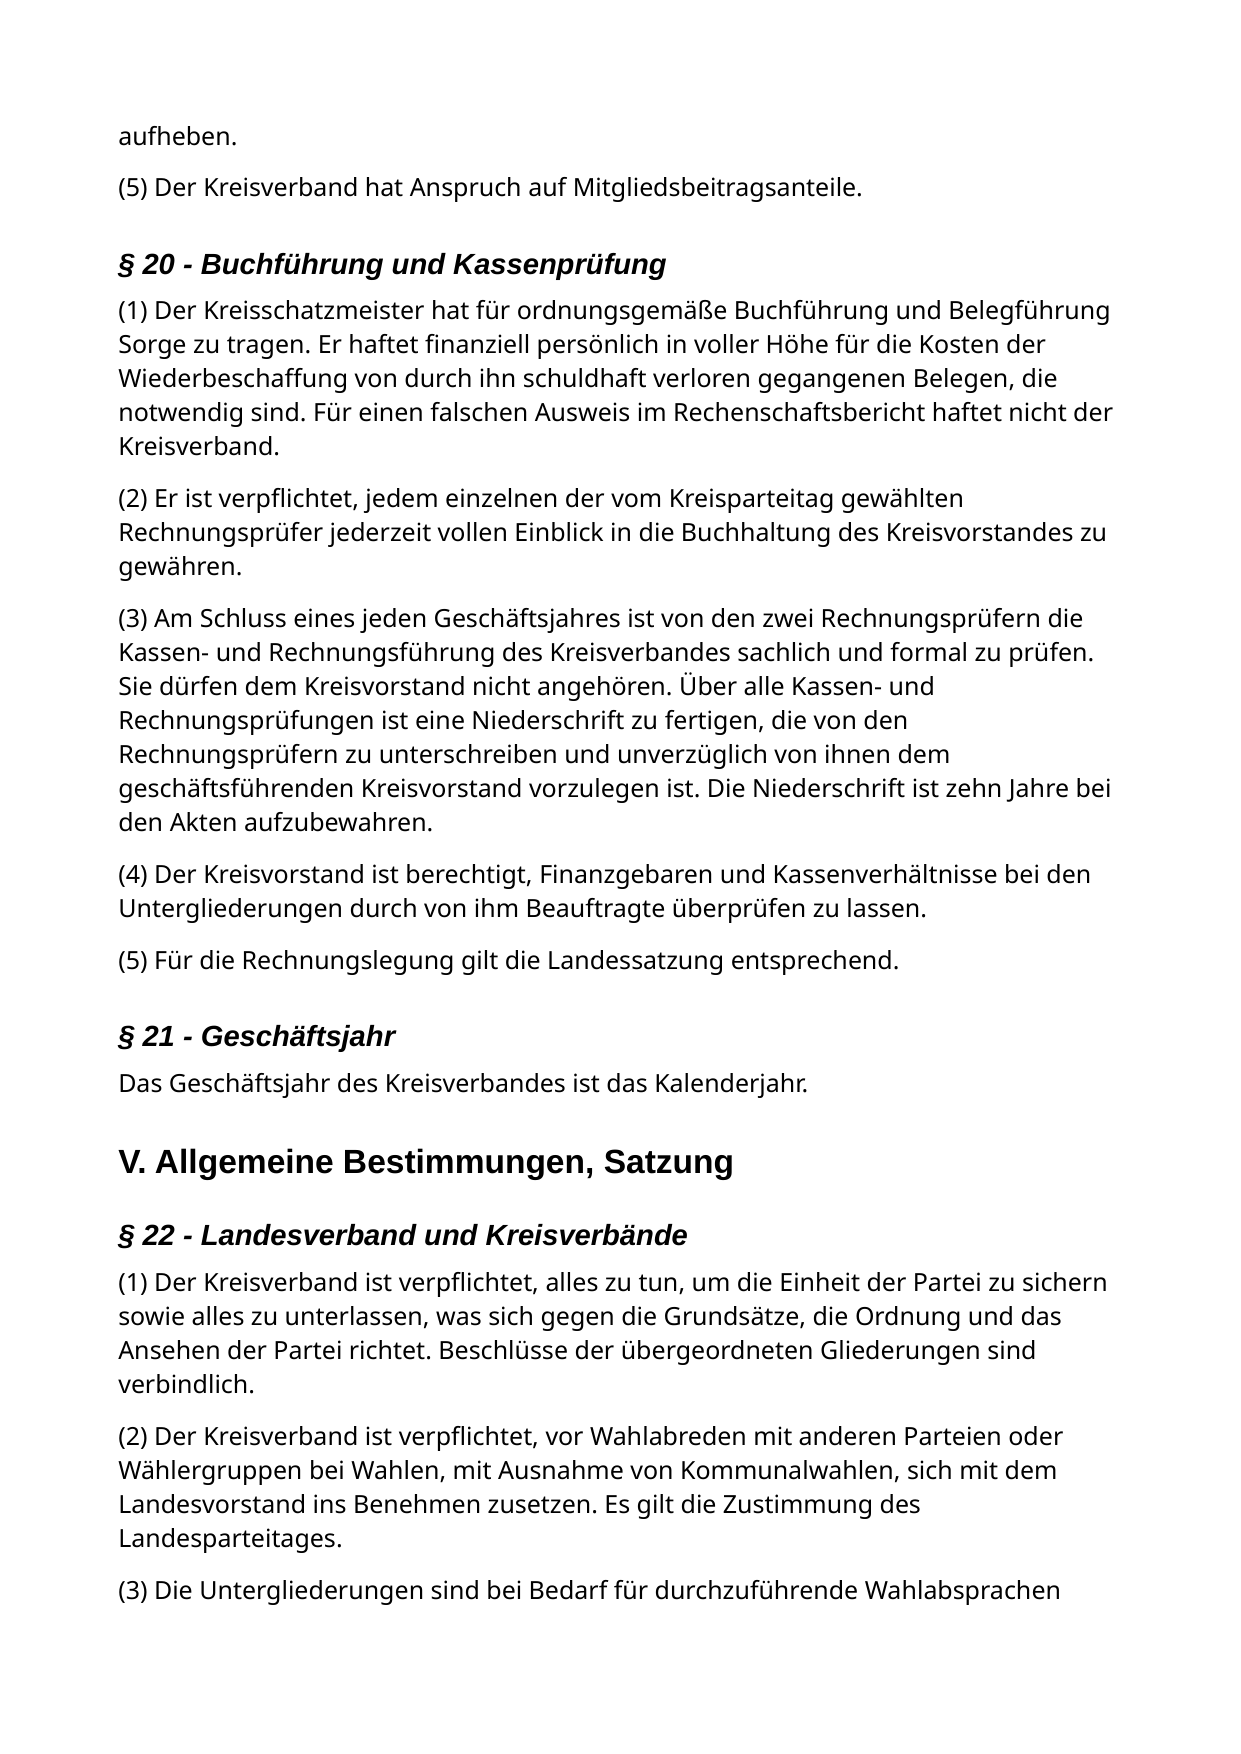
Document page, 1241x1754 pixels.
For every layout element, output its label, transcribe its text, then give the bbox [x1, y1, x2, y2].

text (3) Am Schluss eines jeden Geschäftsjahres ist von den zwei Rechnungsprüfern die Kassen- und Rechnungsführung des Kreisverbandes sachlich und formal zu prüfen. Sie dürfen dem Kreisvorstand nicht angehören. Über alle Kassen- und Rechnungsprüfungen ist eine Niederschrift zu fertigen, die von den Rechnungsprüfern zu unterschreiben und unverzüglich von ihnen dem geschäftsführenden Kreisvorstand vorzulegen ist. Die Niederschrift ist zehn Jahre bei den Akten aufzubewahren. [118, 601, 1122, 839]
subtitle V. Allgemeine Bestimmungen, Satzung [118, 1142, 1122, 1181]
subtitle § 20 - Buchführung und Kassenprüfung [118, 247, 1122, 280]
text Das Geschäftsjahr des Kreisverbandes ist das Kalenderjahr. [118, 1065, 1122, 1099]
subtitle § 22 - Landesverband und Kreisverbände [118, 1218, 1122, 1252]
text (1) Der Kreisschatzmeister hat für ordnungsgemäße Buchführung und Belegführung Sorge zu tragen. Er haftet finanziell persönlich in voller Höhe für die Kosten der Wiederbeschaffung von durch ihn schuldhaft verloren gegangenen Belegen, die notwendig sind. Für einen falschen Ausweis im Rechenschaftsbericht haftet nicht der Kreisverband. [118, 293, 1122, 463]
text aufheben. [118, 118, 1122, 152]
text (4) Der Kreisvorstand ist berechtigt, Finanzgebaren und Kassenverhältnisse bei den Untergliederungen durch von ihm Beauftragte überprüfen zu lassen. [118, 857, 1122, 925]
text (2) Der Kreisverband ist verpflichtet, vor Wahlabreden mit anderen Parteien oder Wählergruppen bei Wahlen, mit Ausnahme von Kommunalwahlen, sich mit dem Landesvorstand ins Benehmen zusetzen. Es gilt die Zustimmung des Landesparteitages. [118, 1418, 1122, 1554]
text (5) Für die Rechnungslegung gilt die Landessatzung entsprechend. [118, 943, 1122, 977]
text (2) Er ist verpflichtet, jedem einzelnen der vom Kreisparteitag gewählten Rechnungsprüfer jederzeit vollen Einblick in die Buchhaltung des Kreisvorstandes zu gewähren. [118, 481, 1122, 583]
text (3) Die Untergliederungen sind bei Bedarf für durchzuführende Wahlabsprachen [118, 1572, 1122, 1606]
text (5) Der Kreisverband hat Anspruch auf Mitgliedsbeitragsanteile. [118, 170, 1122, 204]
subtitle § 21 - Geschäftsjahr [118, 1019, 1122, 1053]
text (1) Der Kreisverband ist verpflichtet, alles zu tun, um die Einheit der Partei zu sichern sowie alles zu unterlassen, was sich gegen die Grundsätze, die Ordnung und das Ansehen der Partei richtet. Beschlüsse der übergeordneten Gliederungen sind verbindlich. [118, 1264, 1122, 1401]
